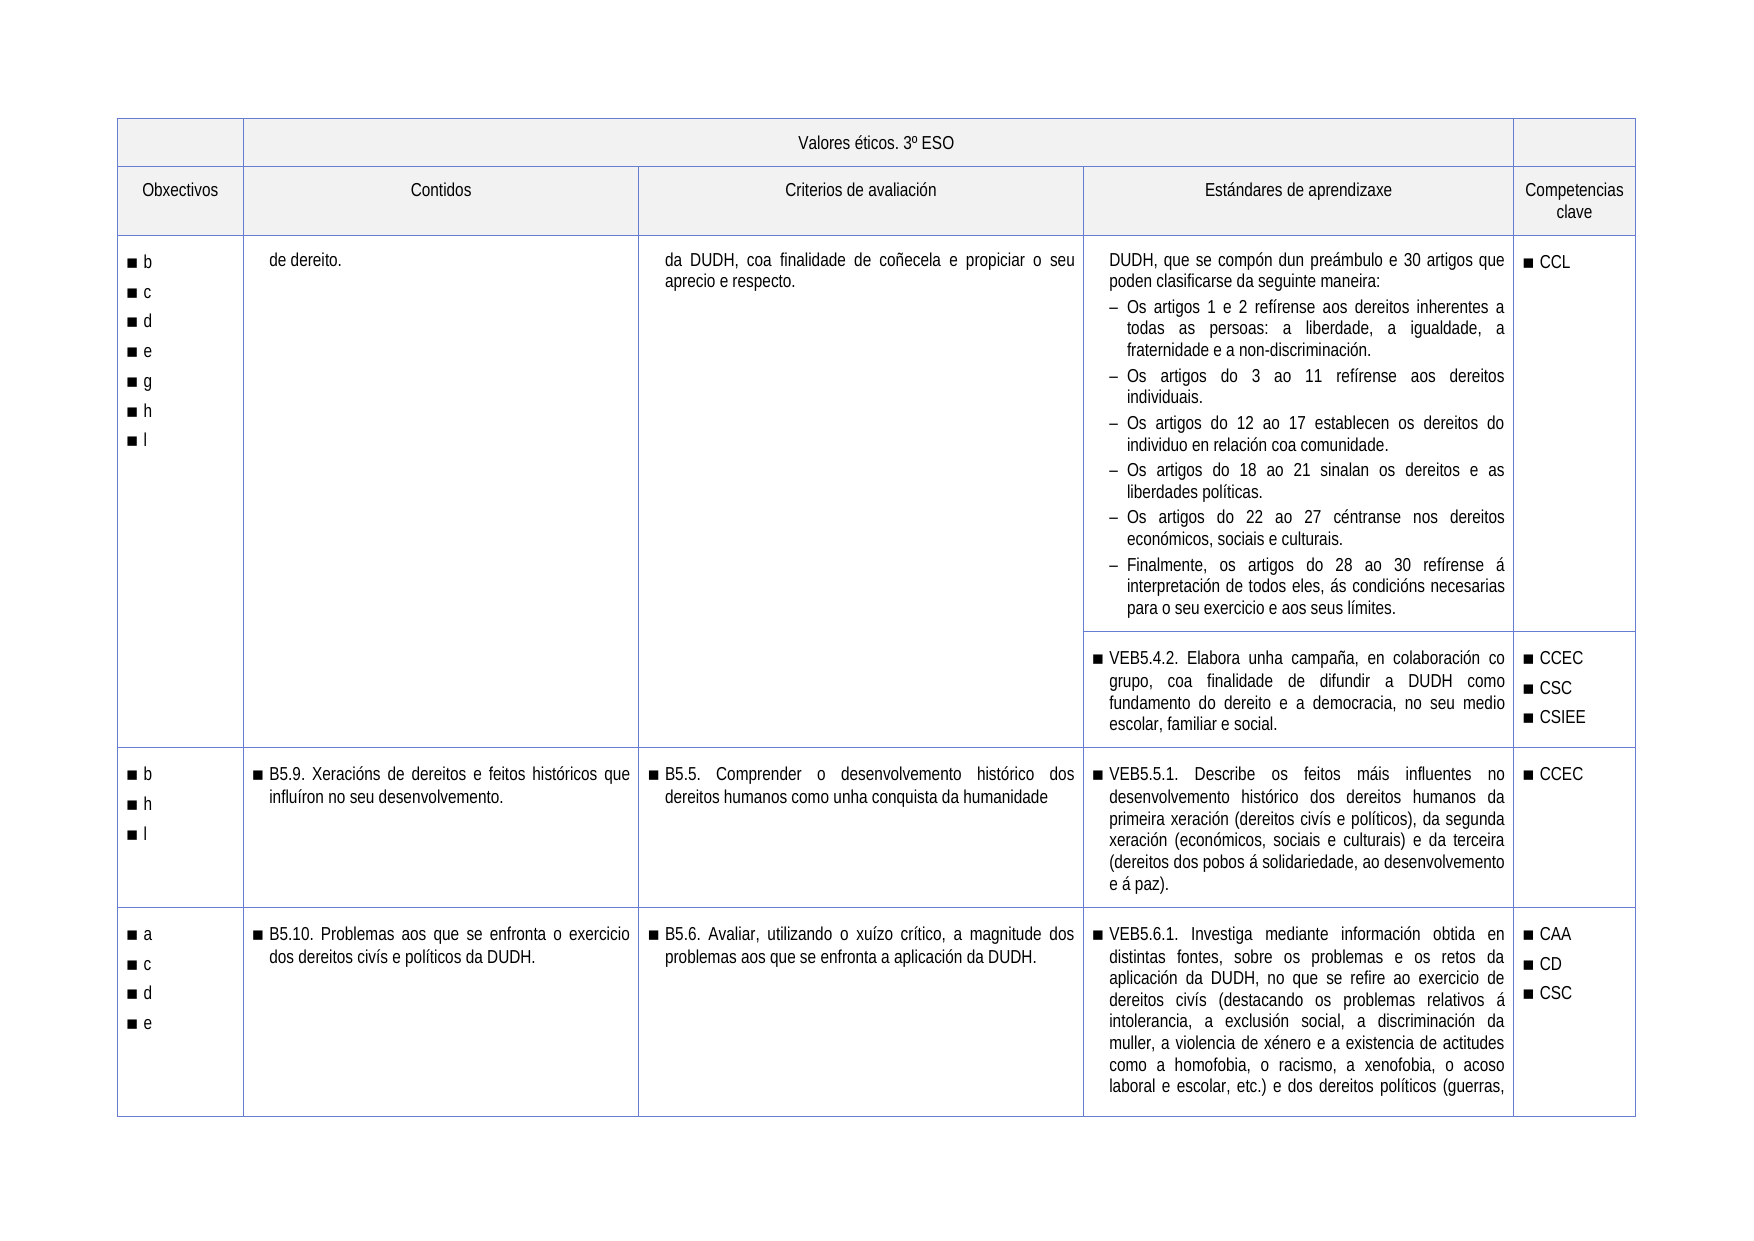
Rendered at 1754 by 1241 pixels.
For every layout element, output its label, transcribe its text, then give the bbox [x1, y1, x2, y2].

table_cell de dereito. [244, 236, 638, 747]
table_cell DUDH, que se compón dun preámbulo e 30 artigos que poden clasificarse da seguinte maneira: Os artigos 1 e 2 refírense aos dereitos inherentes a todas as persoas: a liberdade, a igualdade, a fraternidade e a non-discriminación. Os artigos do 3 ao 11 refírense aos dereitos individuais. Os artigos do 12 ao 17 establecen os dereitos do individuo en relación coa comunidade. Os artigos do 18 ao 21 sinalan os dereitos e as liberdades políticas. Os artigos do 22 ao 27 céntranse nos dereitos económicos, sociais e culturais. Finalmente, os artigos do 28 ao 30 refírense á interpretación de todos eles, ás condicións necesarias para o seu exercicio e aos seus límites. [1084, 236, 1513, 631]
table_cell da DUDH, coa finalidade de coñecela e propiciar o seu aprecio e respecto. [639, 236, 1083, 747]
table_cell a b c d e g h l [118, 236, 243, 747]
table_header [118, 119, 243, 166]
table_cell VEB5.6.1. Investiga mediante información obtida en distintas fontes, sobre os problemas e os retos da aplicación da DUDH, no que se refire ao exercicio de dereitos civís (destacando os problemas relativos á intolerancia, a exclusión social, a discriminación da muller, a violencia de xénero e a existencia de actitudes como a homofobia, o racismo, a xenofobia, o acoso laboral e escolar, etc.) e dos dereitos políticos (guerras, [1084, 908, 1513, 1116]
table_cell CAA CD CSC [1514, 908, 1635, 1116]
table_cell Competencias clave [1514, 167, 1635, 235]
table_cell B5.10. Problemas aos que se enfronta o exercicio dos dereitos civís e políticos da DUDH. [244, 908, 638, 1116]
table_cell a c d e [118, 908, 243, 1116]
table_cell VEB5.4.2. Elabora unha campaña, en colaboración co grupo, coa finalidade de difundir a DUDH como fundamento do dereito e a democracia, no seu medio escolar, familiar e social. [1084, 632, 1513, 747]
table_cell B5.5. Comprender o desenvolvemento histórico dos dereitos humanos como unha conquista da humanidade [639, 748, 1083, 907]
table_cell Estándares de aprendizaxe [1084, 167, 1513, 235]
table_cell Obxectivos [118, 167, 243, 235]
table_header [1514, 119, 1635, 166]
table_cell CAA CCL [1514, 236, 1635, 631]
table_cell Criterios de avaliación [639, 167, 1083, 235]
table_cell b h l [118, 748, 243, 907]
table_cell B5.6. Avaliar, utilizando o xuízo crítico, a magnitude dos problemas aos que se enfronta a aplicación da DUDH. [639, 908, 1083, 1116]
table_cell B5.9. Xeracións de dereitos e feitos históricos que influíron no seu desenvolvemento. [244, 748, 638, 907]
table_cell VEB5.5.1. Describe os feitos máis influentes no desenvolvemento histórico dos dereitos humanos da primeira xeración (dereitos civís e políticos), da segunda xeración (económicos, sociais e culturais) e da terceira (dereitos dos pobos á solidariedade, ao desenvolvemento e á paz). [1084, 748, 1513, 907]
table_cell CCEC [1514, 748, 1635, 907]
table_header Valores éticos. 3º ESO [244, 119, 1513, 166]
table_cell Contidos [244, 167, 638, 235]
table_cell CCEC CSC CSIEE [1514, 632, 1635, 747]
